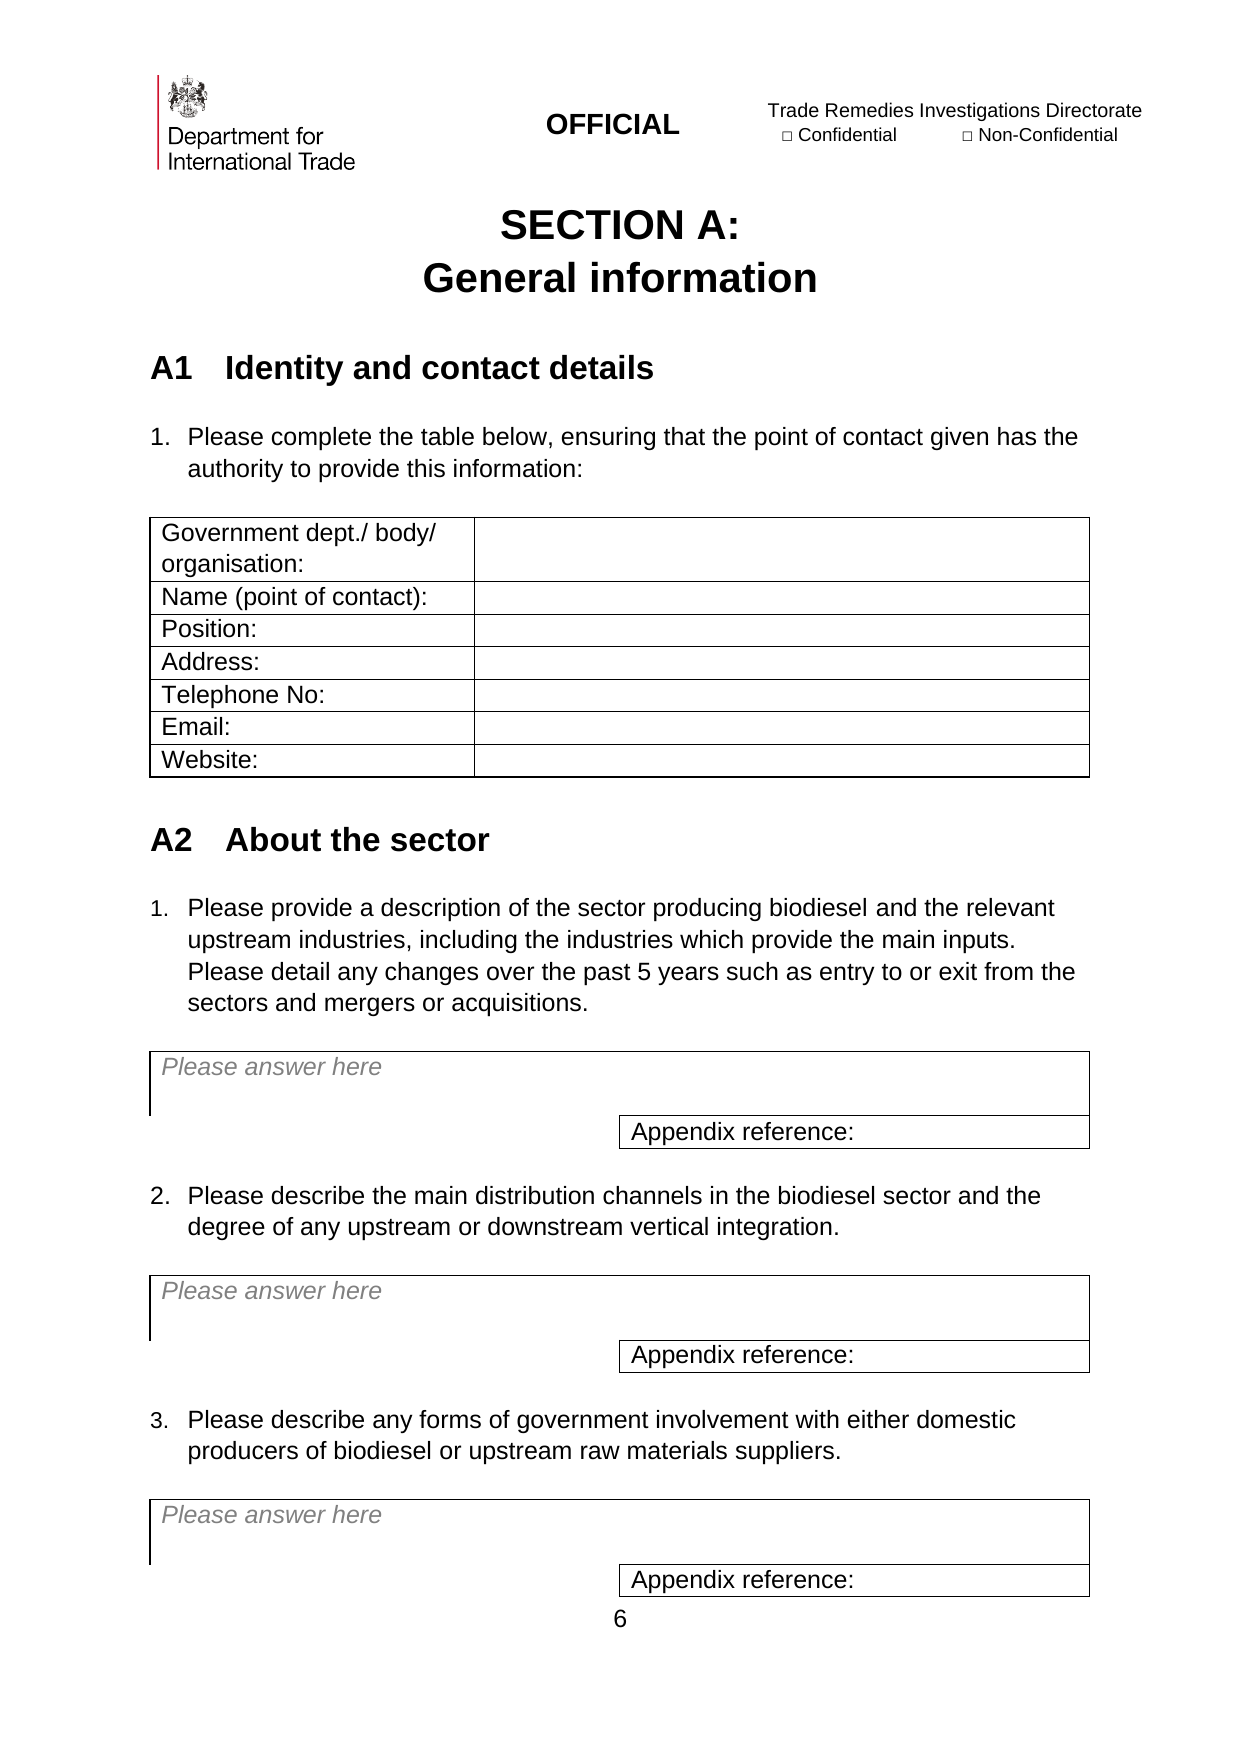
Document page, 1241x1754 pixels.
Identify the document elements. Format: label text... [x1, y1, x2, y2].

table_cell Email: [151, 712, 474, 744]
table_cell [150, 1341, 619, 1372]
subtitle SECTION A: General information [150, 201, 1090, 301]
table_header Government dept./ body/ organisation: [151, 518, 474, 581]
table_cell [150, 1116, 619, 1148]
table_cell Appendix reference: [620, 1341, 1089, 1372]
table_header Please answer here [151, 1052, 1089, 1115]
table_header Please answer here [151, 1500, 1089, 1563]
table_cell [475, 582, 1089, 613]
table_header [475, 518, 1089, 581]
table_cell Website: [151, 745, 474, 776]
table_cell Address: [151, 647, 474, 679]
table_cell Appendix reference: [620, 1565, 1089, 1596]
list Please complete the table below, ensuring that the point of contact given has the authority to provide this information: [150, 422, 1090, 482]
table_cell Appendix reference: [620, 1116, 1089, 1148]
table_header Please answer here [151, 1276, 1089, 1339]
table_cell [475, 680, 1089, 711]
table_cell [150, 1565, 619, 1596]
subtitle A1 Identity and contact details [150, 348, 1090, 387]
subtitle A2 About the sector [150, 820, 1090, 858]
table_cell [475, 615, 1089, 646]
table_cell [475, 712, 1089, 744]
table_cell Position: [151, 615, 474, 646]
list Please describe any forms of government involvement with either domestic producers of biodiesel or upstream raw materials suppliers. [150, 1405, 1090, 1465]
table_cell Telephone No: [151, 680, 474, 711]
table_cell [475, 647, 1089, 679]
table_cell [475, 745, 1089, 776]
list Please describe the main distribution channels in the biodiesel sector and the degree of any upstream or downstream vertical integration. [150, 1181, 1090, 1241]
table_cell Name (point of contact): [151, 582, 474, 613]
list Please provide a description of the sector producing biodiesel and the relevant upstream industries, including the industries which provide the main inputs. Please detail any changes over the past 5 years such as entry to or exit from the sectors and mergers or acquisitions. [150, 893, 1090, 1017]
